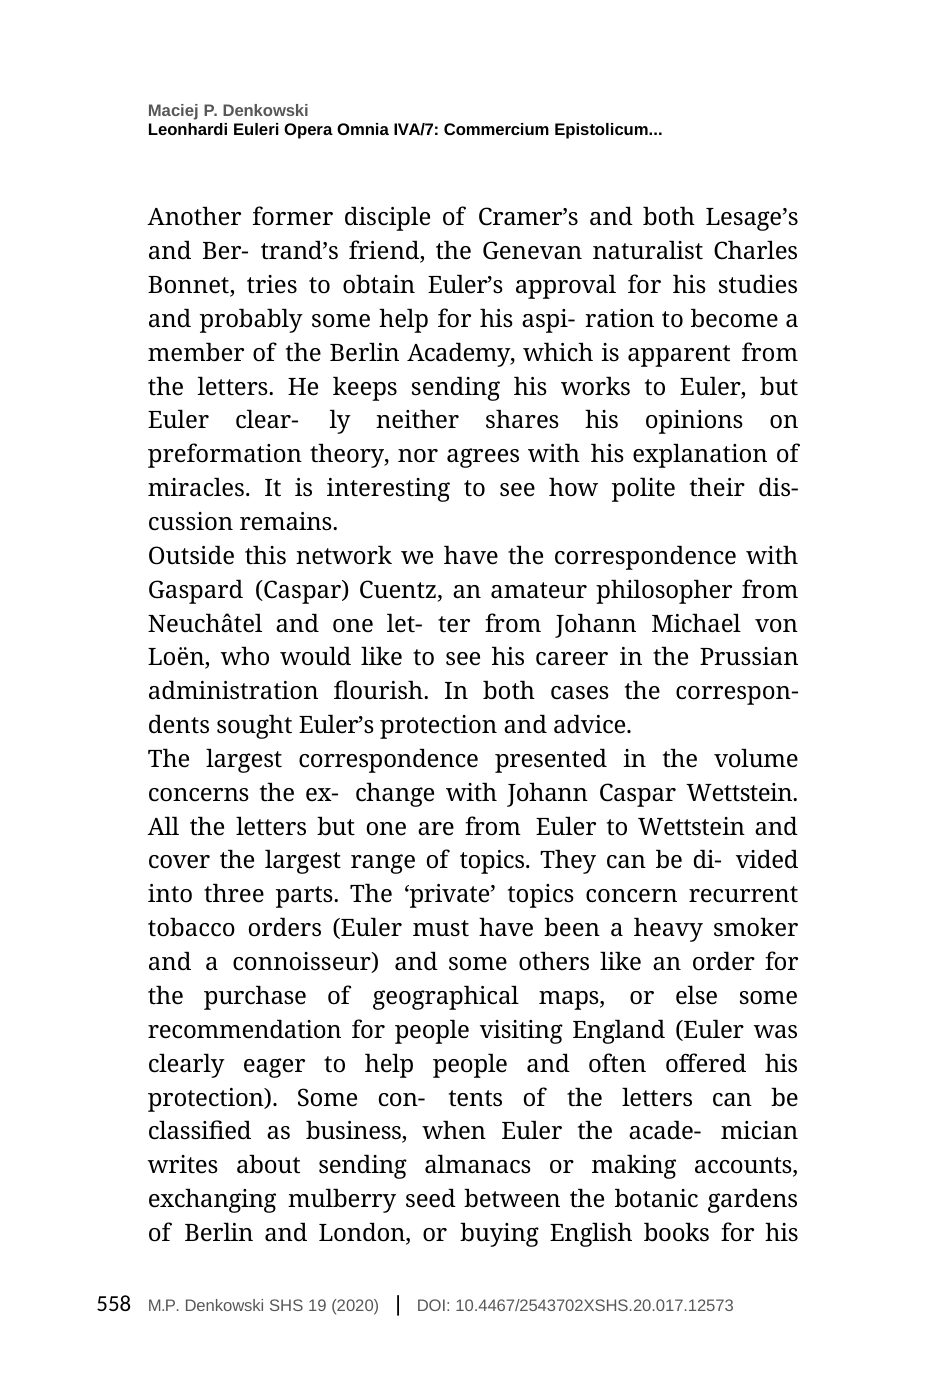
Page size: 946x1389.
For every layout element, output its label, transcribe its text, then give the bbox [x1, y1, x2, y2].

text The largest correspondence presented in the volume concerns the ex- change with Johann Caspar Wettstein. All the letters but one are from Euler to Wettstein and cover the largest range of topics. They can be di- vided into three parts. The ‘private’ topics concern recurrent tobacco orders (Euler must have been a heavy smoker and a connoisseur) and some others like an order for the purchase of geographical maps, or else some recommendation for people visiting England (Euler was clearly eager to help people and often offered his protection). Some con- tents of the letters can be classified as business, when Euler the acade- mician writes about sending almanacs or making accounts, exchanging mulberry seed between the botanic gardens of Berlin and London, or buying English books for his [148, 742, 799, 1248]
text Outside this network we have the correspondence with Gaspard (Caspar) Cuentz, an amateur philosopher from Neuchâtel and one let- ter from Johann Michael von Loën, who would like to see his career in the Prussian administration flourish. In both cases the correspon- dents sought Euler’s protection and advice. [148, 539, 799, 741]
text Another former disciple of Cramer’s and both Lesage’s and Ber- trand’s friend, the Genevan naturalist Charles Bonnet, tries to obtain Euler’s approval for his studies and probably some help for his aspi- ration to become a member of the Berlin Academy, which is apparent from the letters. He keeps sending his works to Euler, but Euler clear- ly neither shares his opinions on preformation theory, nor agrees with his explanation of miracles. It is interesting to see how polite their dis- cussion remains. [148, 200, 798, 537]
